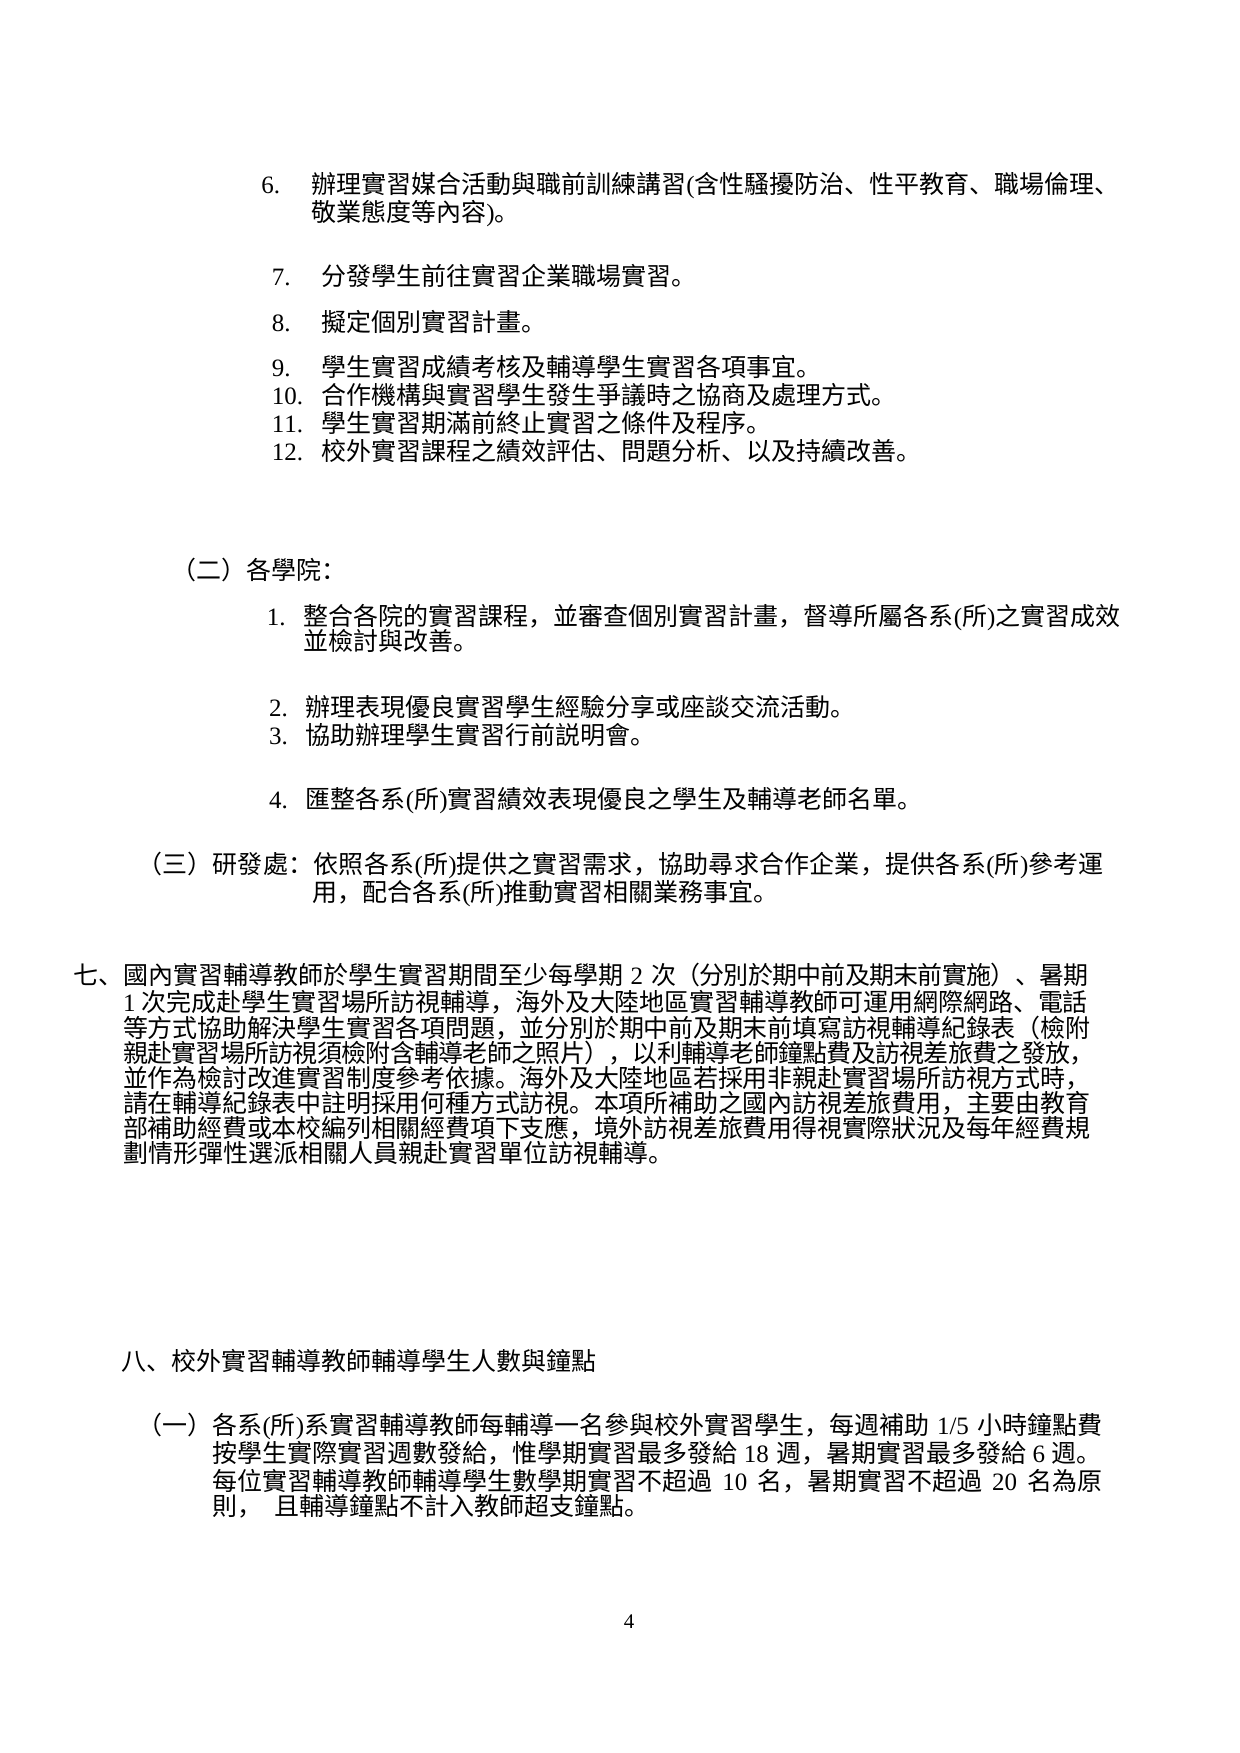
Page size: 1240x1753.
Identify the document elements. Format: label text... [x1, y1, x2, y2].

text 4 [624, 1610, 648, 1633]
text 並檢討與改善。 [303, 631, 1231, 656]
text （二）各學院： [171, 559, 366, 584]
text 10. 合作機構與實習學生發生爭議時之協商及處理方式。 [272, 382, 1002, 410]
text 3. 協助辦理學生實習行前説明會。 [269, 722, 926, 750]
text 七、國內實習輔導教師於學生實習期間至少每學期 2 次（分別於期中前及期末前實施）、暑期 [73, 962, 1231, 990]
text 敬業態度等內容)。 [311, 199, 1231, 227]
text 4. 匯整各系(所)實習績效表現優良之學生及輔導老師名單。 [269, 787, 1003, 814]
text （三）研發處：依照各系(所)提供之實習需求，協助尋求合作企業，提供各系(所)參考運 [137, 851, 1231, 879]
text 9. 學生實習成績考核及輔導學生實習各項事宜。 [272, 355, 1002, 382]
text 每位實習輔導教師輔導學生數學期實習不超過 10 名，暑期實習不超過 20 名為原 [212, 1468, 1231, 1496]
text 1 次完成赴學生實習場所訪視輔導，海外及大陸地區實習輔導教師可運用網際網路、電話 [123, 990, 1231, 1017]
text 親赴實習場所訪視須檢附含輔導老師之照片），以利輔導老師鐘點費及訪視差旅費之發放， [123, 1042, 1231, 1067]
text 劃情形彈性選派相關人員親赴實習單位訪視輔導。 [123, 1142, 1231, 1167]
text 按學生實際實習週數發給，惟學期實習最多發給 18 週，暑期實習最多發給 6 週。 [212, 1440, 1231, 1468]
text 用，配合各系(所)推動實習相關業務事宜。 [312, 879, 1231, 907]
text 6. 辦理實習媒合活動與職前訓練講習(含性騷擾防治、性平教育、職場倫理、 [261, 171, 1231, 199]
text （一）各系(所)系實習輔導教師每輔導一名參與校外實習學生，每週補助 1/5 小時鐘點費 [137, 1413, 1231, 1440]
text 部補助經費或本校編列相關經費項下支應，境外訪視差旅費用得視實際狀況及每年經費規 [123, 1117, 1231, 1142]
text 2. 辦理表現優良實習學生經驗分享或座談交流活動。 [269, 695, 926, 722]
text 1. 整合各院的實習課程，並審查個別實習計畫，督導所屬各系(所)之實習成效 [267, 603, 1231, 631]
text 12. 校外實習課程之績效評估、問題分析、以及持續改善。 [272, 438, 1002, 466]
text 八、校外實習輔導教師輔導學生人數與鐘點 [121, 1350, 650, 1375]
text 並作為檢討改進實習制度參考依據。海外及大陸地區若採用非親赴實習場所訪視方式時， [123, 1067, 1231, 1092]
text 請在輔導紀錄表中註明採用何種方式訪視。本項所補助之國內訪視差旅費用，主要由教育 [123, 1092, 1231, 1117]
text 等方式協助解決學生實習各項問題，並分別於期中前及期末前填寫訪視輔導紀錄表（檢附 [123, 1017, 1231, 1042]
text 8. 擬定個別實習計畫。 [272, 309, 570, 337]
text 則， 且輔導鐘點不計入教師超支鐘點。 [212, 1496, 1231, 1521]
text 11. 學生實習期滿前終止實習之條件及程序。 [272, 410, 1002, 438]
text 7. 分發學生前往實習企業職場實習。 [272, 263, 743, 291]
